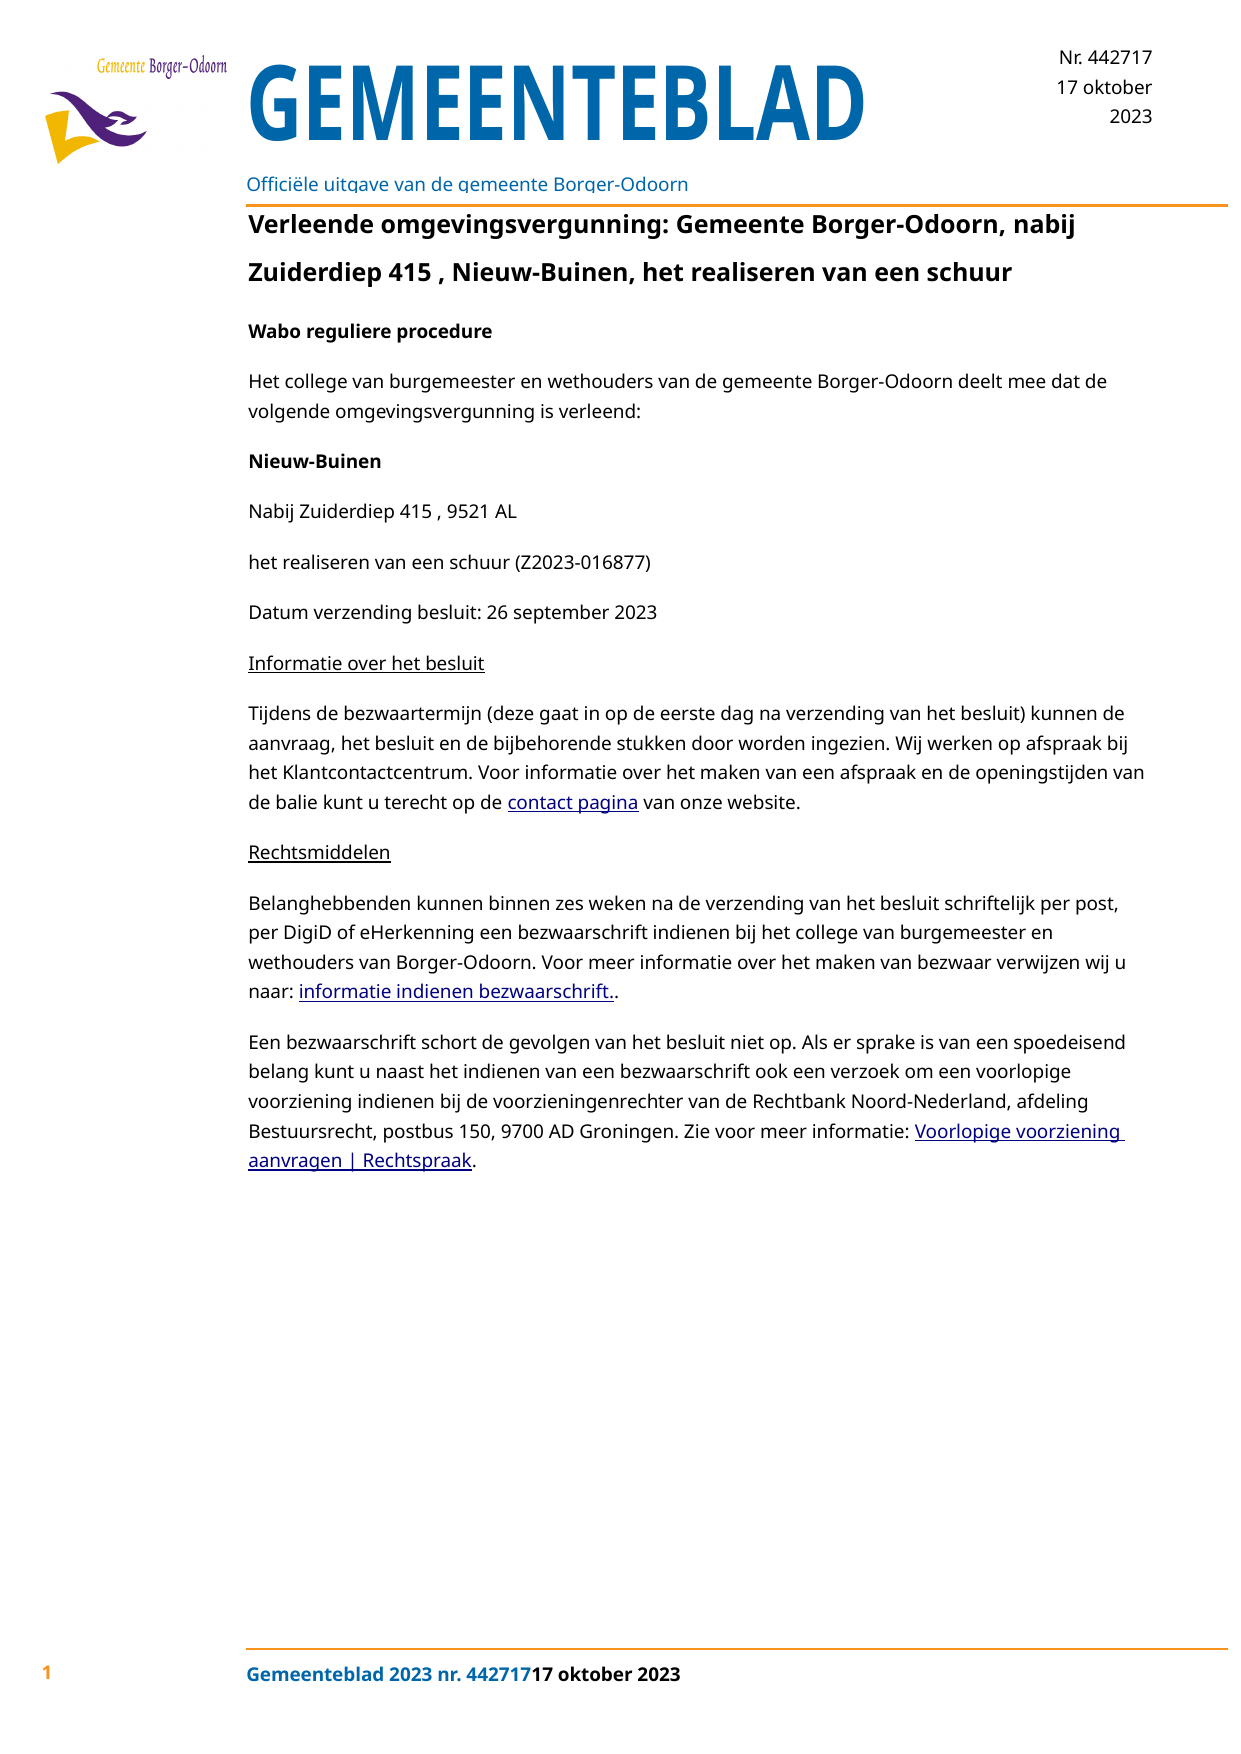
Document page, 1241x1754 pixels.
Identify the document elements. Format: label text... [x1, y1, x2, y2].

text Verleende omgevingsvergunning: Gemeente Borger-Odoorn, nabij Zuiderdiep 415 , Nieuw-Buinen, het realiseren van een schuur [248, 207, 1152, 288]
text Een bezwaarschrift schort de gevolgen van het besluit niet op. Als er sprake is van een spoedeisend belang kunt u naast het indienen van een bezwaarschrift ook een verzoek om een voorlopige voorziening indienen bij de voorzieningenrechter van de Rechtbank Noord-Nederland, afdeling Bestuursrecht, postbus 150, 9700 AD Groningen. Zie voor meer informatie: Voorlopige voorziening aanvragen | Rechtspraak. [248, 1029, 1152, 1173]
text Tijdens de bezwaartermijn (deze gaat in op de eerste dag na verzending van het besluit) kunnen de aanvraag, het besluit en de bijbehorende stukken door worden ingezien. Wij werken op afspraak bij het Klantcontactcentrum. Voor informatie over het maken van een afspraak en de openingstijden van de balie kunt u terecht op de contact pagina van onze website. [248, 700, 1152, 815]
text het realiseren van een schuur (Z2023-016877) [248, 549, 1152, 575]
text Datum verzending besluit: 26 september 2023 [248, 599, 1152, 625]
text Belanghebbenden kunnen binnen zes weken na de verzending van het besluit schriftelijk per post, per DigiD of eHerkenning een bezwaarschrift indienen bij het college van burgemeester en wethouders van Borger-Odoorn. Voor meer informatie over het maken van bezwaar verwijzen wij u naar: informatie indienen bezwaarschrift.. [248, 890, 1152, 1004]
text Nabij Zuiderdiep 415 , 9521 AL [248, 499, 1152, 524]
text Wabo reguliere procedure [248, 318, 1152, 344]
picture [41, 47, 231, 172]
text Rechtsmiddelen [248, 839, 1152, 865]
text Het college van burgemeester en wethouders van de gemeente Borger-Odoorn deelt mee dat de volgende omgevingsvergunning is verleend: [248, 368, 1152, 424]
text Informatie over het besluit [248, 650, 1152, 676]
text Nieuw-Buinen [248, 448, 1152, 474]
